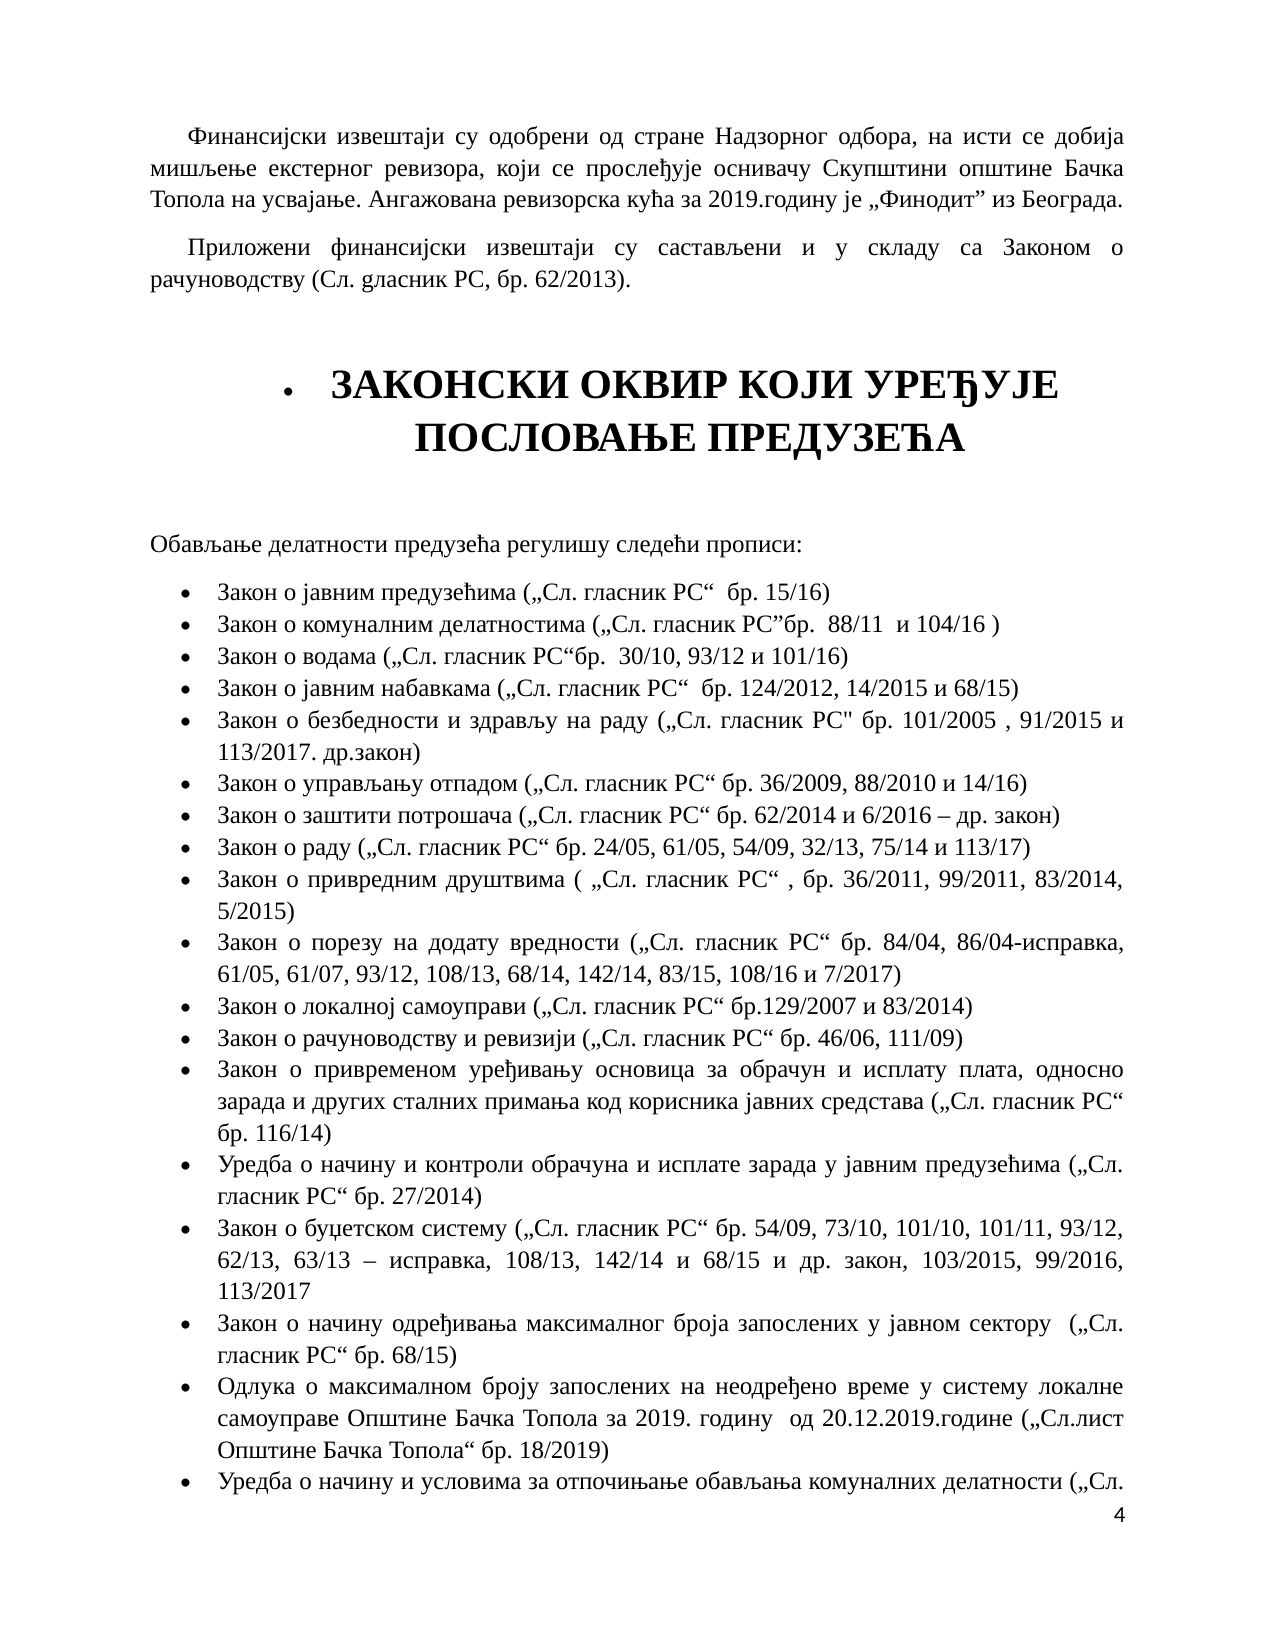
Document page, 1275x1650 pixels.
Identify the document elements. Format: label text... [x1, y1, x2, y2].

list Закон о локалној самоуправи („Сл. гласник РС“ бр.129/2007 и 83/2014) [179, 991, 1125, 1020]
text Финансијски извештаји су одобрени од стране Надзорног одбора, на исти се добија мишљење екстерног ревизора, који се прослеђује оснивачу Скупштини општине Бачка Топола на усвајање. Ангажована ревизорска кућа за 2019.годину је „Финодит” из Београда. [150, 121, 1125, 213]
list Закон о раду („Сл. гласник РС“ бр. 24/05, 61/05, 54/09, 32/13, 75/14 и 113/17) [179, 832, 1125, 861]
list ЗАКОНСКИ ОКВИР КОЈИ УРЕЂУЈЕ ПОСЛОВАЊЕ ПРЕДУЗЕЋА [217, 360, 1125, 460]
list Закон о безбедности и здрављу на раду („Сл. гласник РС" бр. 101/2005 , 91/2015 и 113/2017. др.закон) [179, 705, 1125, 766]
list Закон о привременом уређивању основица за обрачун и исплату плата, односно зарада и других сталних примања код корисника јавних средстава („Сл. гласник РС“ бр. 116/14) [179, 1054, 1125, 1147]
list Закон о водама („Сл. гласник РС“бр. 30/10, 93/12 и 101/16) [179, 641, 1125, 670]
list Одлука о максималном броју запослених на неодређено време у систему локалне самоуправе Општине Бачка Топола за 2019. годину од 20.12.2019.године („Сл.лист Општине Бачка Топола“ бр. 18/2019) [179, 1371, 1125, 1464]
list Закон о јавним предузећима („Сл. гласник РС“ бр. 15/16) [179, 577, 1125, 606]
list Закон о рачуноводству и ревизији („Сл. гласник РС“ бр. 46/06, 111/09) [179, 1023, 1125, 1052]
list Закон о привредним друштвима ( „Сл. гласник РС“ , бр. 36/2011, 99/2011, 83/2014, 5/2015) [179, 864, 1125, 924]
text Обављање делатности предузећа регулишу следећи прописи: [150, 529, 1125, 558]
list Уредба о начину и контроли обрачуна и исплате зарада у јавним предузећима („Сл. гласник РС“ бр. 27/2014) [179, 1149, 1125, 1210]
list Закон о буџетском систему („Сл. гласник РС“ бр. 54/09, 73/10, 101/10, 101/11, 93/12, 62/13, 63/13 – исправка, 108/13, 142/14 и 68/15 и др. закон, 103/2015, 99/2016, 113/2017 [179, 1213, 1125, 1305]
list Закон о начину одређивања максималног броја запослених у јавном сектору („Сл. гласник РС“ бр. 68/15) [179, 1308, 1125, 1369]
list Закон о заштити потрошача („Сл. гласник РС“ бр. 62/2014 и 6/2016 – др. закон) [179, 800, 1125, 829]
list Закон о управљању отпадом („Сл. гласник РС“ бр. 36/2009, 88/2010 и 14/16) [179, 768, 1125, 797]
list Закон о комуналним делатностима („Сл. гласник РС”бр. 88/11 и 104/16 ) [179, 609, 1125, 638]
list Закон о јавним набавкама („Сл. гласник РС“ бр. 124/2012, 14/2015 и 68/15) [179, 673, 1125, 702]
list Закон о порезу на додату вредности („Сл. гласник РС“ бр. 84/04, 86/04-исправка, 61/05, 61/07, 93/12, 108/13, 68/14, 142/14, 83/15, 108/16 и 7/2017) [179, 927, 1125, 988]
list Уредба о начину и условима за отпочињање обављања комуналних делатности („Сл. [179, 1466, 1125, 1496]
text Приложени финансијски извештаји су састављени и у складу са Законом о рачуноводству (Сл. gласник РС, бр. 62/2013). [150, 232, 1125, 293]
